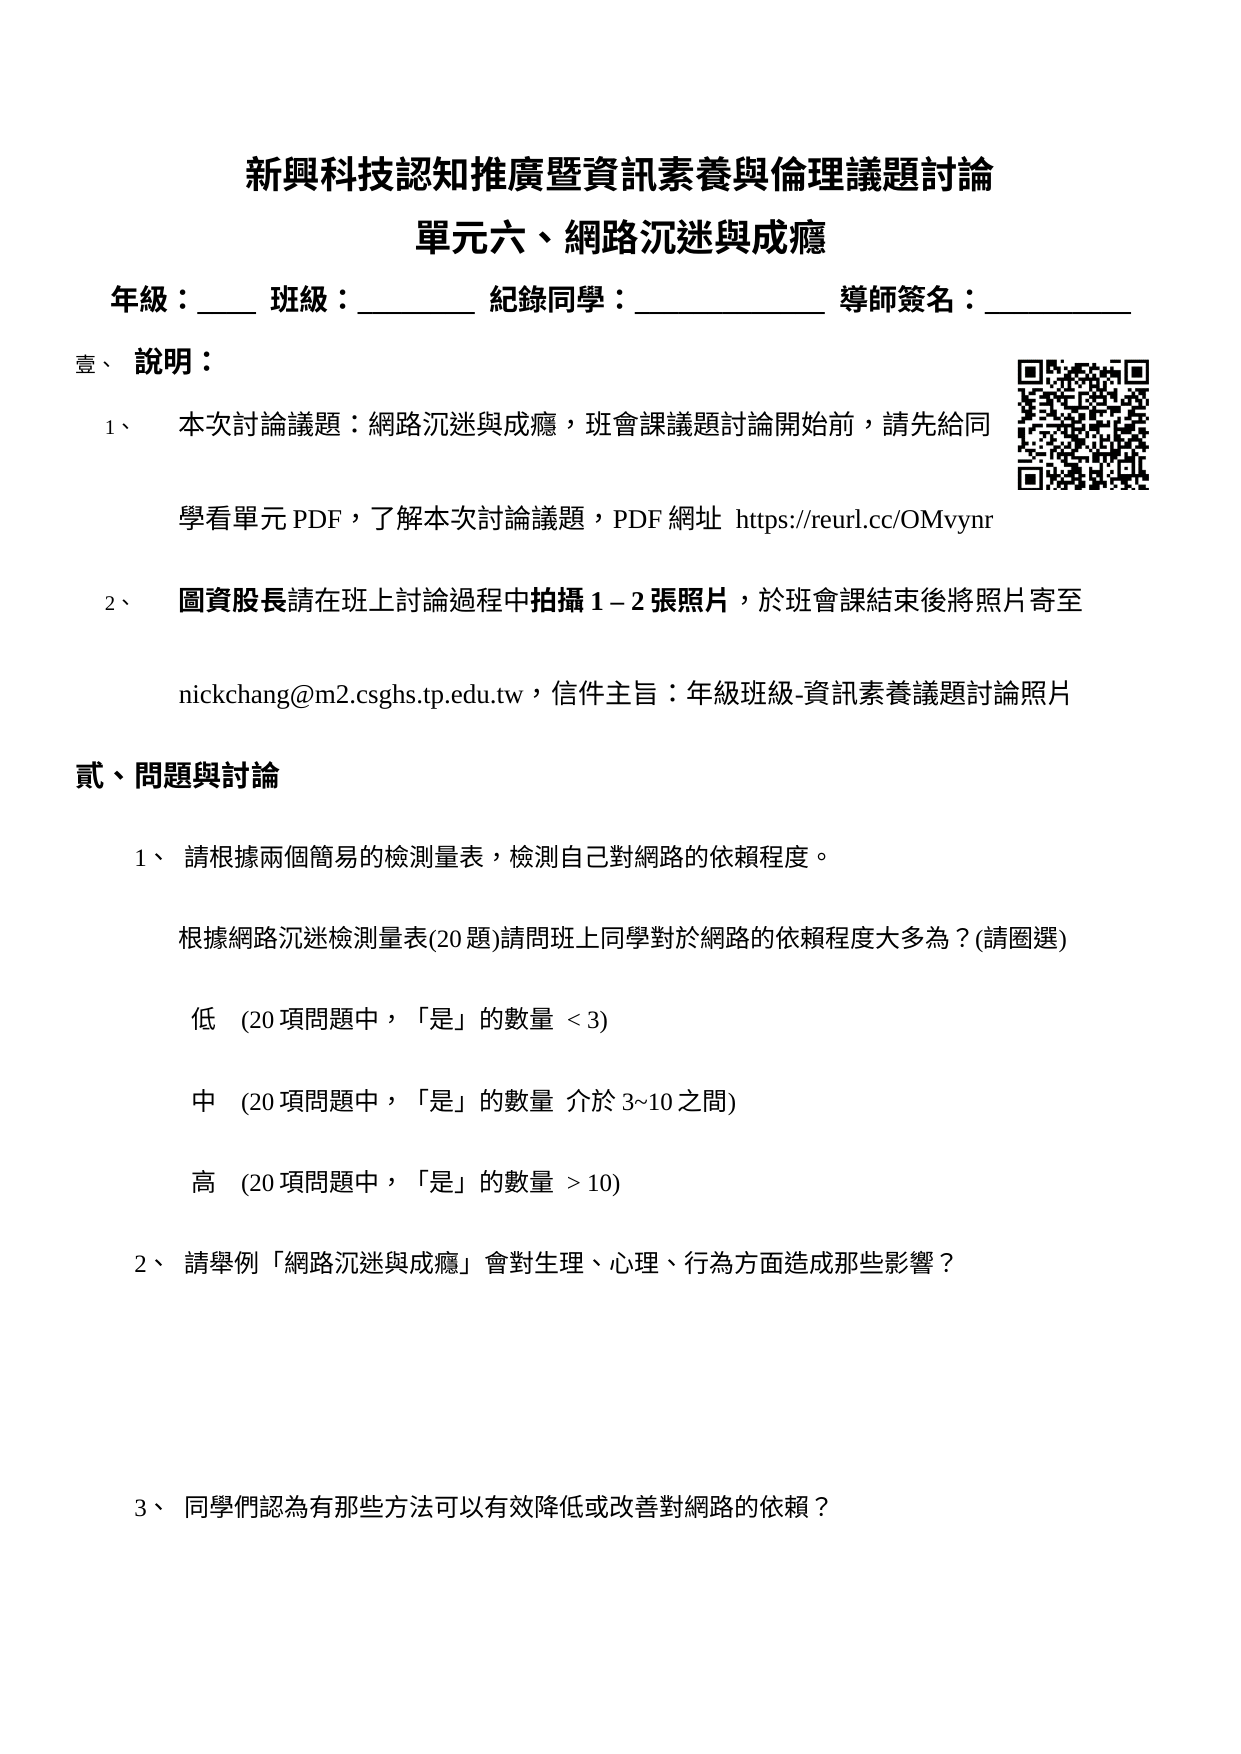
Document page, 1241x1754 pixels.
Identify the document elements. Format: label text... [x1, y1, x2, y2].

list 請根據兩個簡易的檢測量表，檢測自己對網路的依賴程度。 [134, 814, 1165, 876]
text 單元六、網路沉迷與成癮 [75, 193, 1165, 256]
list 請舉例「網路沉迷與成癮」會對生理、心理、行為方面造成那些影響？ [134, 1220, 1165, 1282]
list 同學們認為有那些方法可以有效降低或改善對網路的依賴？ [134, 1464, 1165, 1526]
text 年級：____ 班級：________ 紀錄同學：_____________ 導師簽名：__________ [75, 256, 1165, 318]
text 新興科技認知推廣暨資訊素養與倫理議題討論 [75, 131, 1165, 193]
text 中 (20項問題中，「是」的數量 介於3~10之間) [75, 1057, 1165, 1120]
text 高 (20項問題中，「是」的數量 > 10) [75, 1139, 1165, 1201]
list 問題與討論 [75, 732, 1165, 795]
list 本次討論議題：網路沉迷與成癮，班會課議題討論開始前，請先給同學看單元PDF，了解本次討論議題，PDF網址 https://reurl.cc/OMvynr [104, 381, 1165, 537]
text 低 (20項問題中，「是」的數量 < 3) [75, 976, 1165, 1039]
list 說明： [75, 318, 1165, 381]
text 根據網路沉迷檢測量表(20題)請問班上同學對於網路的依賴程度大多為？(請圈選) [75, 895, 1165, 957]
list 圖資股長請在班上討論過程中拍攝1 – 2張照片，於班會課結束後將照片寄至nickchang@m2.csghs.tp.edu.tw，信件主旨：年級班級-資訊素養議題討論照片 [104, 557, 1165, 713]
